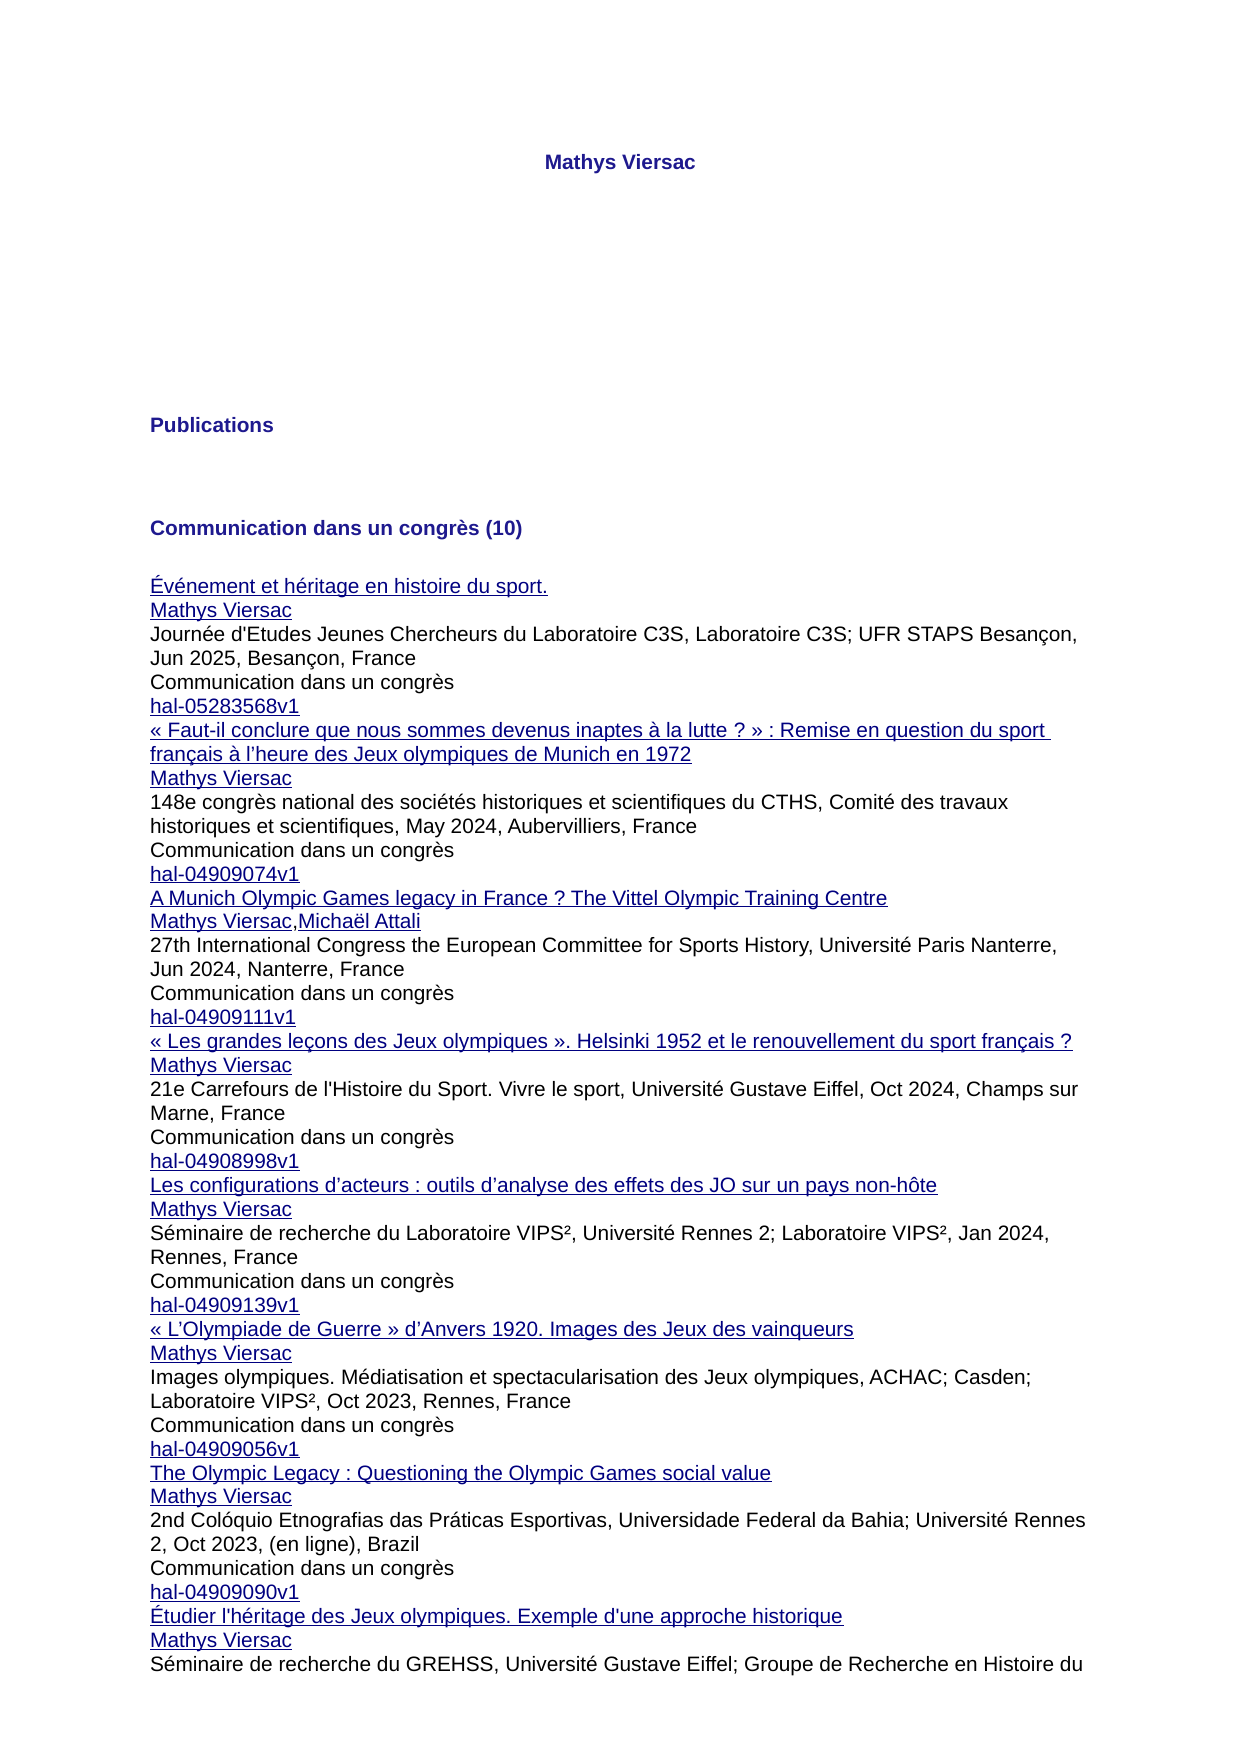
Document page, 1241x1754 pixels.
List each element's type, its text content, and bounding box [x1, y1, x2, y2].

subtitle Publications [150, 412, 1090, 436]
table_cell Les configurations d’acteurs : outils d’analyse des effets des JO sur un pays non-hôte Mathys Viersac Séminaire de recherche du Laboratoire VIPS², Université Rennes 2; Laboratoire VIPS², Jan 2024, Rennes, France Communication dans un congrès hal-04909139v1 [150, 1173, 1090, 1317]
table_cell Étudier l'héritage des Jeux olympiques. Exemple d'une approche historique Mathys Viersac Séminaire de recherche du GREHSS, Université Gustave Eiffel; Groupe de Recherche en Histoire du [150, 1604, 1090, 1676]
subtitle Communication dans un congrès (10) [150, 516, 1090, 539]
subtitle Mathys Viersac [150, 150, 1090, 174]
table_cell « L’Olympiade de Guerre » d’Anvers 1920. Images des Jeux des vainqueurs Mathys Viersac Images olympiques. Médiatisation et spectacularisation des Jeux olympiques, ACHAC; Casden; Laboratoire VIPS², Oct 2023, Rennes, France Communication dans un congrès hal-04909056v1 [150, 1317, 1090, 1460]
table_cell A Munich Olympic Games legacy in France ? The Vittel Olympic Training Centre Mathys Viersac,Michaël Attali 27th International Congress the European Committee for Sports History, Université Paris Nanterre, Jun 2024, Nanterre, France Communication dans un congrès hal-04909111v1 [150, 885, 1090, 1029]
table_cell The Olympic Legacy : Questioning the Olympic Games social value Mathys Viersac 2nd Colóquio Etnografias das Práticas Esportivas, Universidade Federal da Bahia; Université Rennes 2, Oct 2023, (en ligne), Brazil Communication dans un congrès hal-04909090v1 [150, 1460, 1090, 1604]
table_cell « Faut-il conclure que nous sommes devenus inaptes à la lutte ? » : Remise en question du sport français à l’heure des Jeux olympiques de Munich en 1972 Mathys Viersac 148e congrès national des sociétés historiques et scientifiques du CTHS, Comité des travaux historiques et scientifiques, May 2024, Aubervilliers, France Communication dans un congrès hal-04909074v1 [150, 718, 1090, 885]
table_cell « Les grandes leçons des Jeux olympiques ». Helsinki 1952 et le renouvellement du sport français ? Mathys Viersac 21e Carrefours de l'Histoire du Sport. Vivre le sport, Université Gustave Eiffel, Oct 2024, Champs sur Marne, France Communication dans un congrès hal-04908998v1 [150, 1029, 1090, 1173]
table_header Événement et héritage en histoire du sport. Mathys Viersac Journée d'Etudes Jeunes Chercheurs du Laboratoire C3S, Laboratoire C3S; UFR STAPS Besançon, Jun 2025, Besançon, France Communication dans un congrès hal-05283568v1 [150, 574, 1090, 718]
